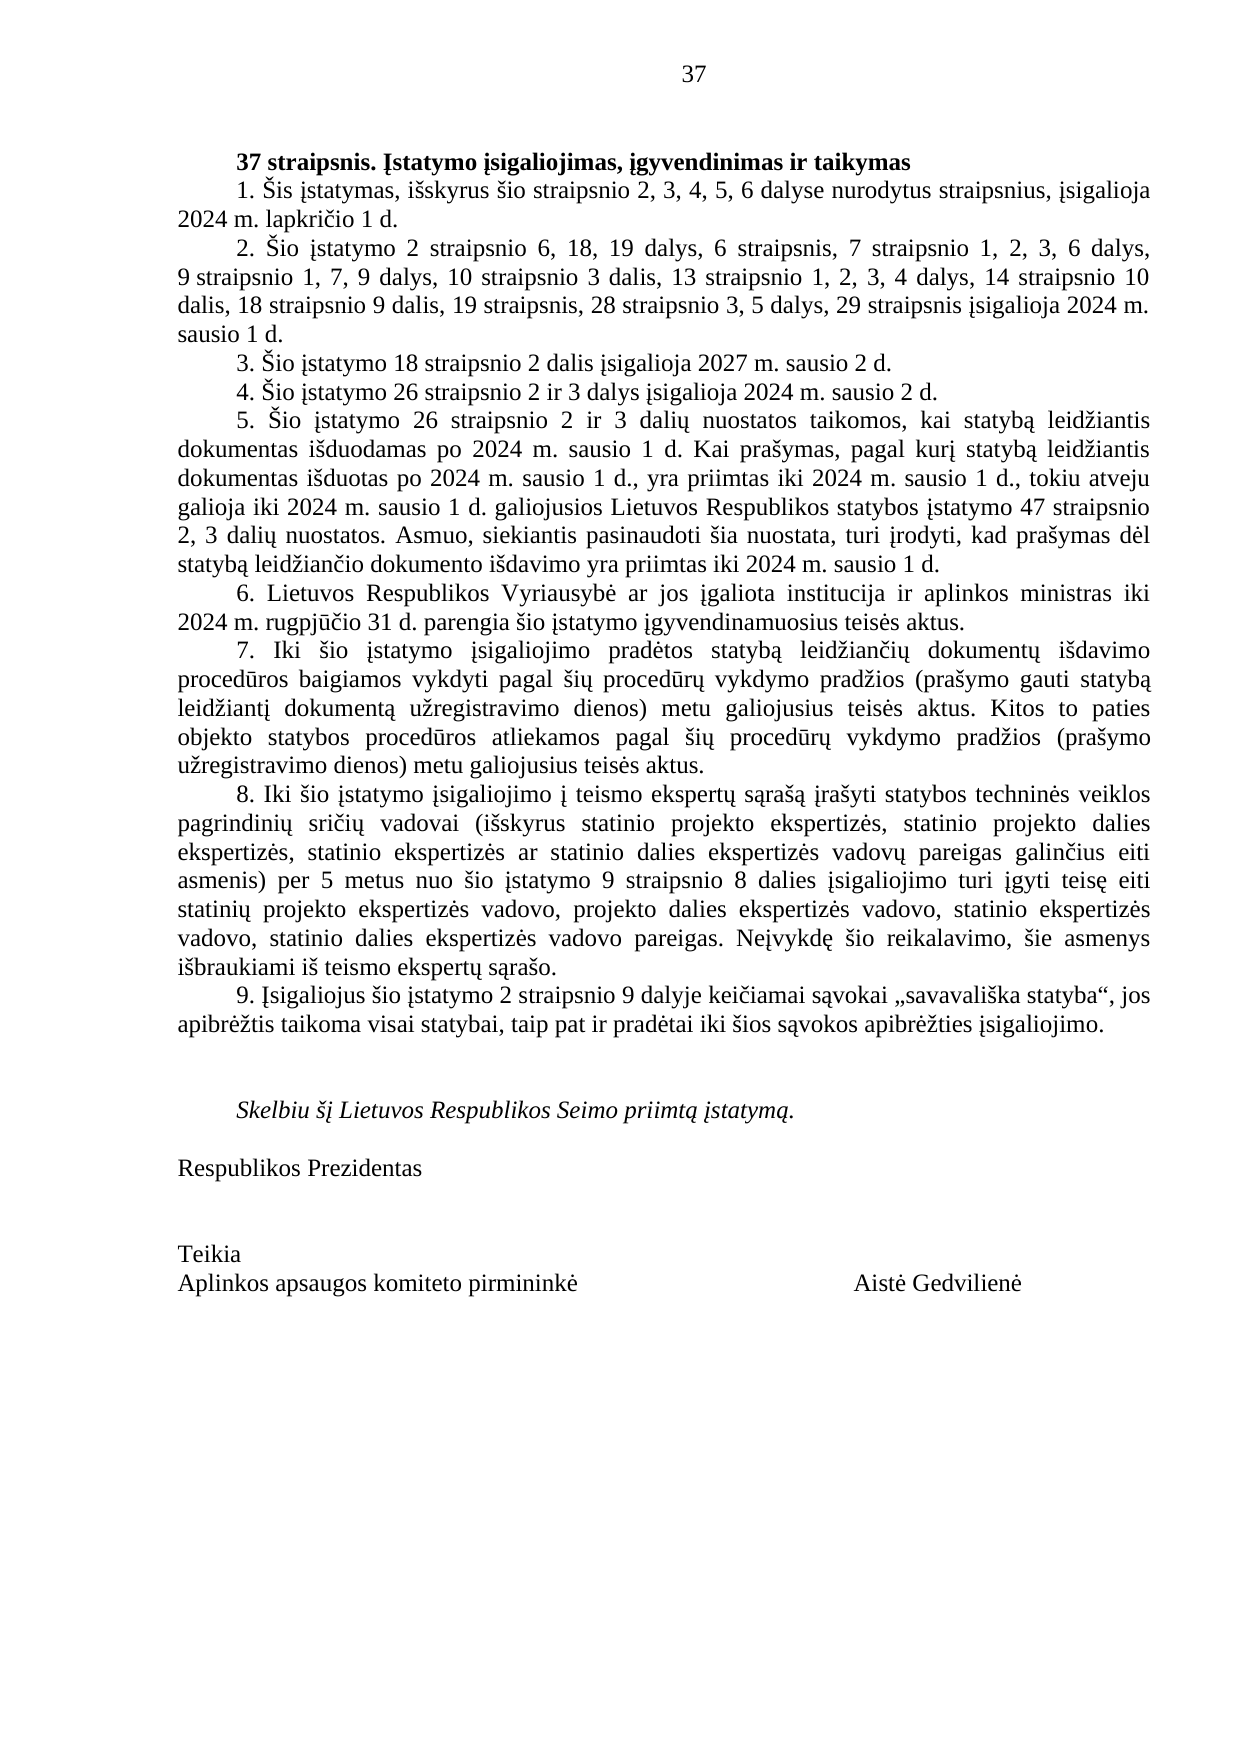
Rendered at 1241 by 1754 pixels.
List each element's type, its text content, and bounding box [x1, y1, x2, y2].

text 5. Šio įstatymo 26 straipsnio 2 ir 3 dalių nuostatos taikomos, kai statybą leidžiantis dokumentas išduodamas po 2024 m. sausio 1 d. Kai prašymas, pagal kurį statybą leidžiantis dokumentas išduotas po 2024 m. sausio 1 d., yra priimtas iki 2024 m. sausio 1 d., tokiu atveju galioja iki 2024 m. sausio 1 d. galiojusios Lietuvos Respublikos statybos įstatymo 47 straipsnio 2, 3 dalių nuostatos. Asmuo, siekiantis pasinaudoti šia nuostata, turi įrodyti, kad prašymas dėl statybą leidžiančio dokumento išdavimo yra priimtas iki 2024 m. sausio 1 d. [177, 406, 1152, 578]
text 4. Šio įstatymo 26 straipsnio 2 ir 3 dalys įsigalioja 2024 m. sausio 2 d. [177, 377, 1152, 406]
text 37 straipsnis. Įstatymo įsigaliojimas, įgyvendinimas ir taikymas [236, 147, 1152, 176]
text Skelbiu šį Lietuvos Respublikos Seimo priimtą įstatymą. [177, 1096, 1152, 1124]
text 8. Iki šio įstatymo įsigaliojimo į teismo ekspertų sąrašą įrašyti statybos techninės veiklos pagrindinių sričių vadovai (išskyrus statinio projekto ekspertizės, statinio projekto dalies ekspertizės, statinio ekspertizės ar statinio dalies ekspertizės vadovų pareigas galinčius eiti asmenis) per 5 metus nuo šio įstatymo 9 straipsnio 8 dalies įsigaliojimo turi įgyti teisę eiti statinių projekto ekspertizės vadovo, projekto dalies ekspertizės vadovo, statinio ekspertizės vadovo, statinio dalies ekspertizės vadovo pareigas. Neįvykdę šio reikalavimo, šie asmenys išbraukiami iš teismo ekspertų sąrašo. [177, 779, 1152, 981]
text 7. Iki šio įstatymo įsigaliojimo pradėtos statybą leidžiančių dokumentų išdavimo procedūros baigiamos vykdyti pagal šių procedūrų vykdymo pradžios (prašymo gauti statybą leidžiantį dokumentą užregistravimo dienos) metu galiojusius teisės aktus. Kitos to paties objekto statybos procedūros atliekamos pagal šių procedūrų vykdymo pradžios (prašymo užregistravimo dienos) metu galiojusius teisės aktus. [177, 636, 1152, 779]
text 1. Šis įstatymas, išskyrus šio straipsnio 2, 3, 4, 5, 6 dalyse nurodytus straipsnius, įsigalioja 2024 m. lapkričio 1 d. [177, 176, 1152, 233]
text Teikia [177, 1239, 1152, 1268]
text 9. Įsigaliojus šio įstatymo 2 straipsnio 9 dalyje keičiamai sąvokai „savavališka statyba“, jos apibrėžtis taikoma visai statybai, taip pat ir pradėtai iki šios sąvokos apibrėžties įsigaliojimo. [177, 981, 1152, 1038]
text 6. Lietuvos Respublikos Vyriausybė ar jos įgaliota institucija ir aplinkos ministras iki 2024 m. rugpjūčio 31 d. parengia šio įstatymo įgyvendinamuosius teisės aktus. [177, 578, 1152, 636]
text Aplinkos apsaugos komiteto pirmininkė Aistė Gedvilienė [177, 1268, 1152, 1297]
text 2. Šio įstatymo 2 straipsnio 6, 18, 19 dalys, 6 straipsnis, 7 straipsnio 1, 2, 3, 6 dalys, 9 straipsnio 1, 7, 9 dalys, 10 straipsnio 3 dalis, 13 straipsnio 1, 2, 3, 4 dalys, 14 straipsnio 10 dalis, 18 straipsnio 9 dalis, 19 straipsnis, 28 straipsnio 3, 5 dalys, 29 straipsnis įsigalioja 2024 m. sausio 1 d. [177, 233, 1152, 348]
text Respublikos Prezidentas [177, 1153, 1152, 1182]
text 3. Šio įstatymo 18 straipsnio 2 dalis įsigalioja 2027 m. sausio 2 d. [177, 348, 1152, 377]
